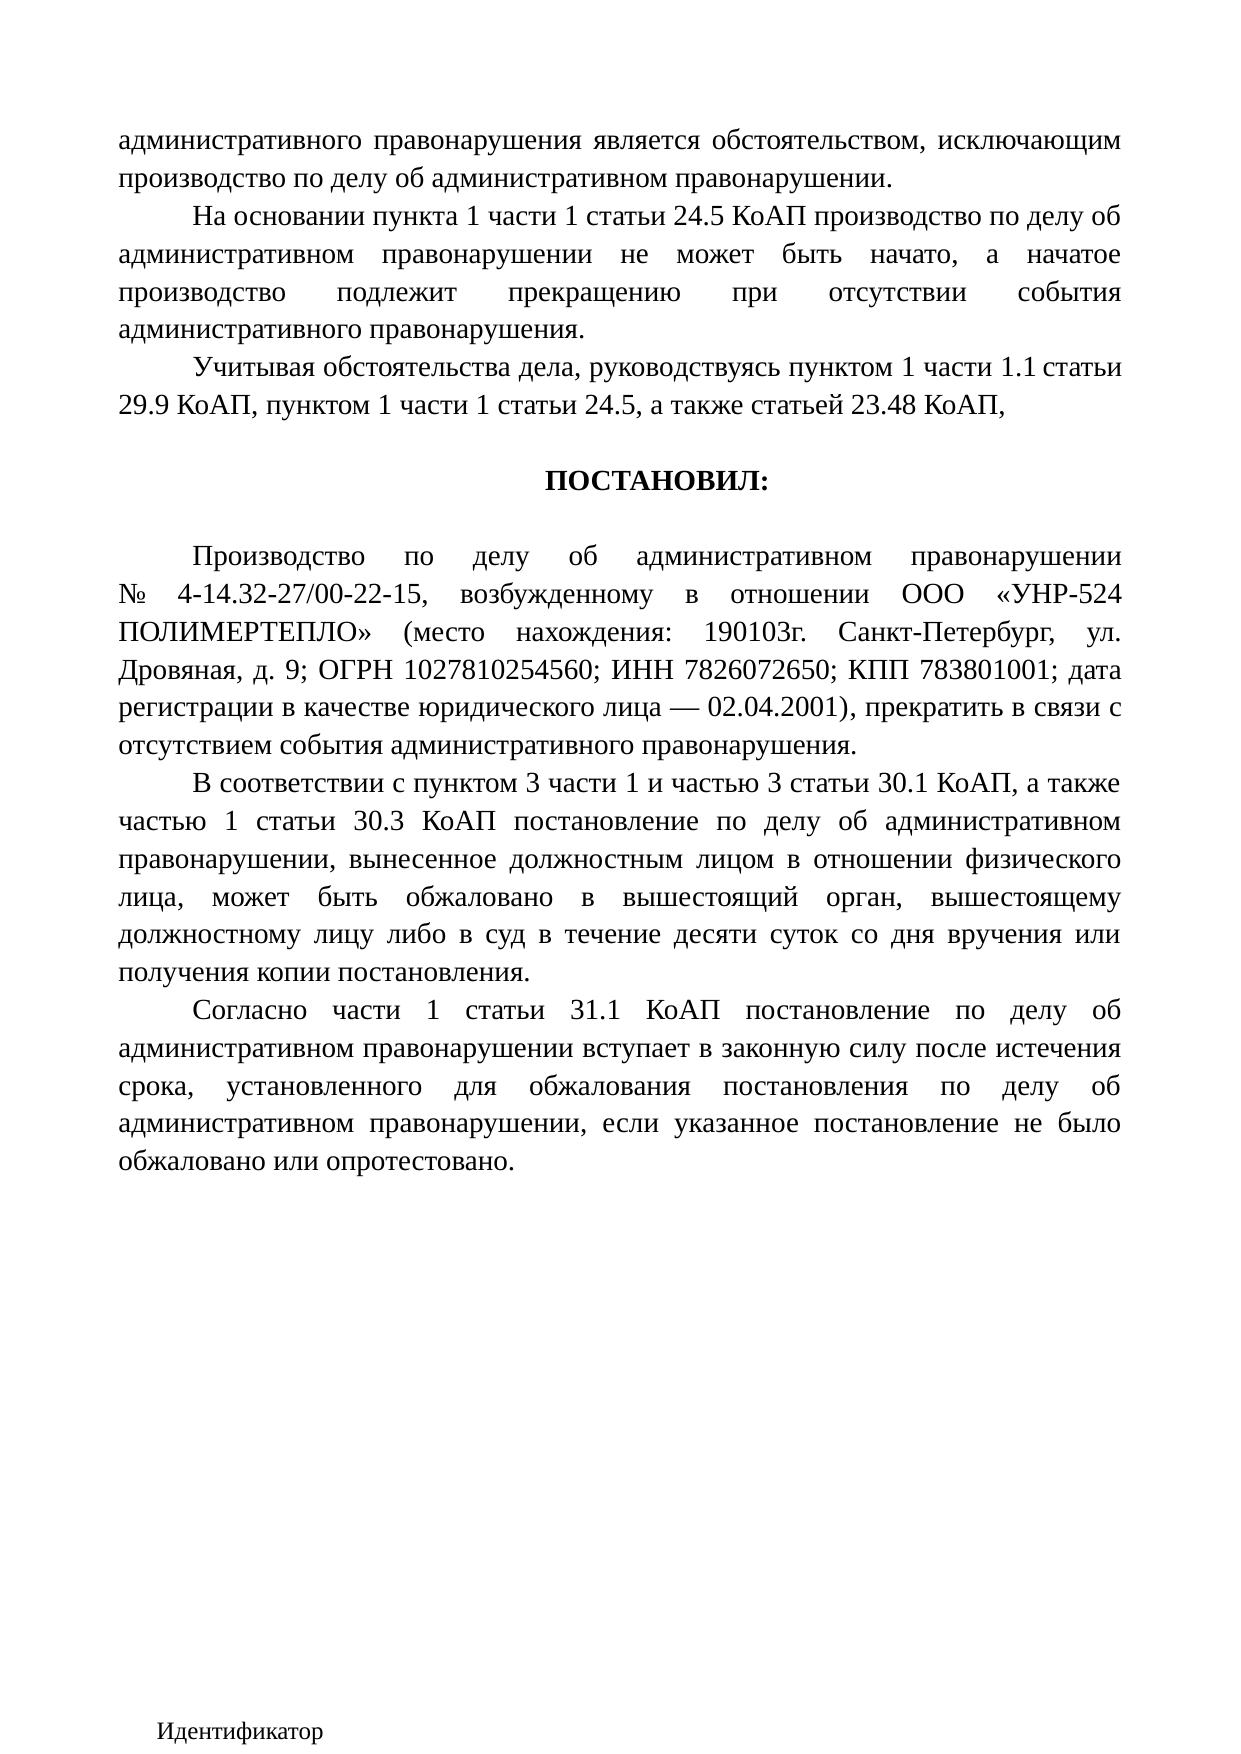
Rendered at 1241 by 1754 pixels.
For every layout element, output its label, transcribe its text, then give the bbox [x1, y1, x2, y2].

text Согласно части 1 статьи 31.1 КоАП постановление по делу об административном правонарушении вступает в законную силу после истечения срока, установленного для обжалования постановления по делу об административном правонарушении, если указанное постановление не было обжаловано или опротестовано. [118, 988, 1122, 1177]
text административного правонарушения является обстоятельством, исключающим производство по делу об административном правонарушении. [118, 118, 1122, 194]
text ПОСТАНОВИЛ: [118, 458, 1122, 496]
text На основании пункта 1 части 1 статьи 24.5 КоАП производство по делу об административном правонарушении не может быть начато, а начатое производство подлежит прекращению при отсутствии события административного правонарушения. [118, 194, 1122, 345]
text В соответствии с пунктом 3 части 1 и частью 3 статьи 30.1 КоАП, а также частью 1 статьи 30.3 КоАП постановление по делу об административном правонарушении, вынесенное должностным лицом в отношении физического лица, может быть обжаловано в вышестоящий орган, вышестоящему должностному лицу либо в суд в течение десяти суток со дня вручения или получения копии постановления. [118, 761, 1122, 988]
text Производство по делу об административном правонарушении № 4-14.32-27/00-22-15, возбужденному в отношении ООО «УНР-524 ПОЛИМЕРТЕПЛО» (место нахождения: 190103г. Санкт-Петербург, ул. Дровяная, д. 9; ОГРН 1027810254560; ИНН 7826072650; КПП 783801001; дата регистрации в качестве юридического лица — 02.04.2001), прекратить в связи с отсутствием события административного правонарушения. [118, 534, 1122, 761]
text Учитывая обстоятельства дела, руководствуясь пунктом 1 части 1.1 статьи 29.9 КоАП, пунктом 1 части 1 статьи 24.5, а также статьей 23.48 КоАП, [118, 345, 1122, 421]
